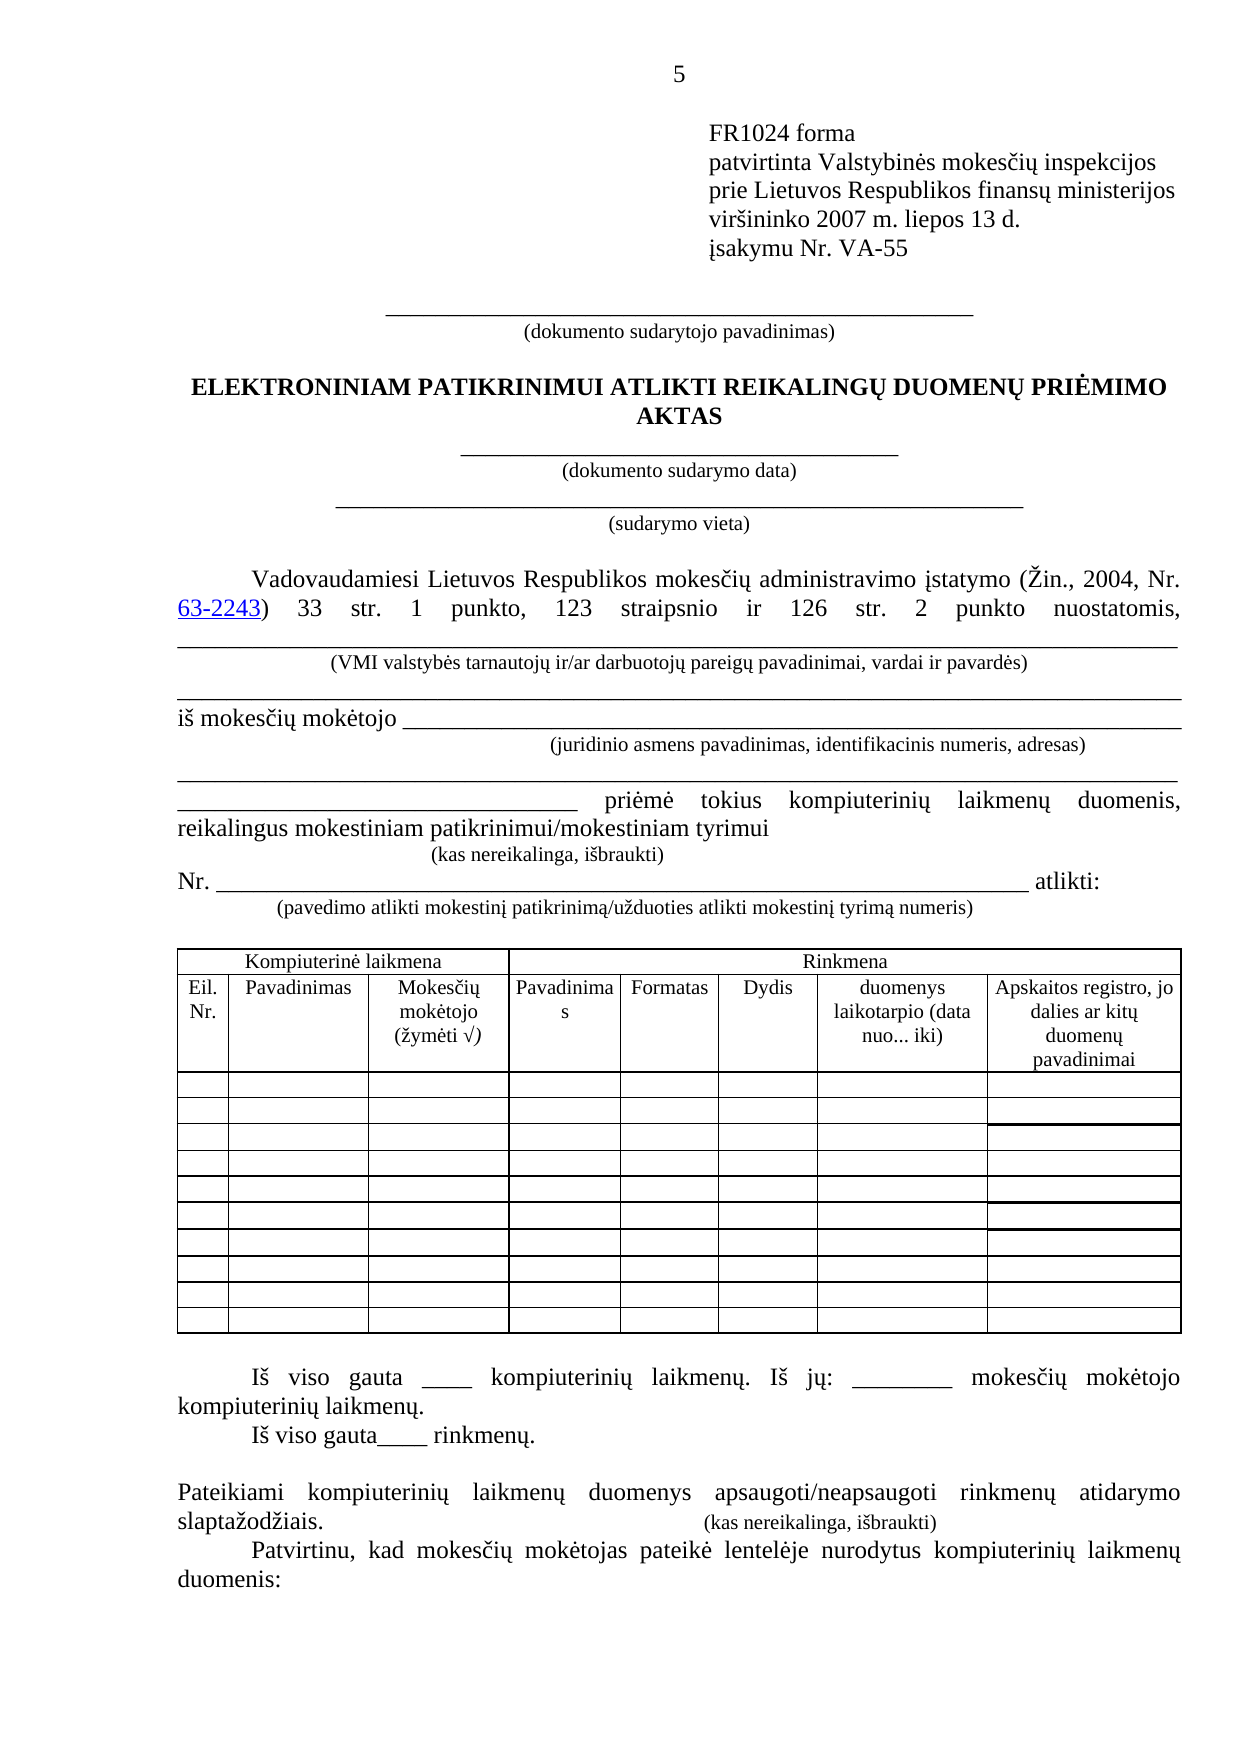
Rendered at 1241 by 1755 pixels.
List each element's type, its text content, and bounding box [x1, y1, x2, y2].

table_cell [719, 1257, 723, 1281]
table_cell [983, 1177, 987, 1201]
table_cell [621, 1151, 625, 1175]
table_cell [364, 1257, 368, 1281]
table_cell [229, 1151, 233, 1175]
table_cell [719, 1203, 817, 1228]
table_cell Formatas [621, 975, 718, 1071]
text prie Lietuvos Respublikos finansų ministerijos [177, 176, 1181, 204]
table_cell [364, 1073, 368, 1097]
table_cell [719, 1308, 723, 1332]
table_cell [621, 1073, 625, 1097]
table_cell [983, 1257, 987, 1281]
table_cell [364, 1283, 368, 1307]
table_cell [813, 1257, 817, 1281]
table_cell [813, 1308, 817, 1332]
table_cell [813, 1151, 817, 1175]
table_cell [369, 1124, 508, 1150]
text Iš viso gauta____ rinkmenų. [177, 1420, 1181, 1449]
text viršininko 2007 m. liepos 13 d. [177, 204, 1181, 233]
table_cell [813, 1283, 817, 1307]
table_cell [224, 1098, 228, 1122]
table_cell [510, 1124, 620, 1150]
table_cell [813, 1098, 817, 1122]
text Vadovaudamiesi Lietuvos Respublikos mokesčių administravimo įstatymo (Žin., 2004, Nr. 63-2243) 33 str. 1 punkto, 123 straipsnio ir 126 str. 2 punkto nuostatomis, ________________________________________________________________________________ [177, 564, 1181, 650]
table_cell [719, 1151, 723, 1175]
table_cell [818, 1203, 987, 1228]
table_cell [719, 1230, 817, 1255]
table_cell [369, 1230, 508, 1255]
table_cell [813, 1177, 817, 1201]
table_cell [714, 1177, 718, 1201]
text FR1024 forma [177, 118, 1181, 147]
table_cell [813, 1073, 817, 1097]
table_cell [714, 1098, 718, 1122]
table_cell [719, 1073, 723, 1097]
text _______________________________________________ [177, 291, 1181, 319]
text ELEKTRONINIAM PATIKRINIMUI ATLIKTI REIKALINGŲ DUOMENŲ PRIĖMIMO AKTAS [177, 372, 1181, 430]
table_cell [714, 1283, 718, 1307]
text (sudarymo vieta) [177, 511, 1181, 535]
table_cell [719, 1124, 817, 1150]
table_cell [224, 1151, 228, 1175]
table_cell [510, 1203, 620, 1228]
table_cell [616, 1073, 620, 1097]
table_cell [621, 1283, 625, 1307]
table_cell [178, 1230, 228, 1255]
table_cell [621, 1257, 625, 1281]
table_cell [229, 1073, 233, 1097]
table_cell [616, 1151, 620, 1175]
text patvirtinta Valstybinės mokesčių inspekcijos [177, 147, 1181, 176]
table_cell [364, 1308, 368, 1332]
table_cell [229, 1230, 368, 1255]
table_cell [621, 1203, 718, 1228]
table_cell [229, 1098, 233, 1122]
text Pateikiami kompiuterinių laikmenų duomenys apsaugoti/neapsaugoti rinkmenų atidarymo slaptažodžiais. (kas nereikalinga, išbraukti) [177, 1477, 1181, 1535]
text (kas nereikalinga, išbraukti) [177, 842, 1181, 866]
table_cell [510, 1230, 620, 1255]
table_cell [719, 1098, 723, 1122]
table_cell [369, 1203, 508, 1228]
text ________________________________________________________________________________ [177, 756, 1181, 785]
table_cell [818, 1124, 987, 1150]
text (dokumento sudarymo data) [177, 458, 1181, 482]
table_cell [616, 1308, 620, 1332]
text iš mokesčių mokėtojo [177, 703, 1181, 732]
table_cell Eil. Nr. [178, 975, 228, 1071]
text (juridinio asmens pavadinimas, identifikacinis numeris, adresas) [177, 732, 1181, 756]
table_cell Pavadinimas [510, 975, 620, 1071]
table_cell [616, 1283, 620, 1307]
table_cell [621, 1308, 625, 1332]
table_cell [621, 1230, 718, 1255]
table_cell Mokesčių mokėtojo (žymėti √) [369, 975, 508, 1071]
table_cell [983, 1308, 987, 1332]
text ___________________________________ [177, 430, 1181, 458]
table_cell [719, 1177, 723, 1201]
table_cell [224, 1257, 228, 1281]
table_cell [714, 1151, 718, 1175]
table_cell [719, 1283, 723, 1307]
table_cell [229, 1177, 233, 1201]
table_cell [229, 1257, 233, 1281]
table_cell [229, 1283, 233, 1307]
text (VMI valstybės tarnautojų ir/ar darbuotojų pareigų pavadinimai, vardai ir pavardės) [177, 650, 1181, 674]
table_cell [224, 1283, 228, 1307]
table_cell [229, 1308, 233, 1332]
table_cell [616, 1098, 620, 1122]
table_cell [714, 1308, 718, 1332]
text įsakymu Nr. VA-55 [177, 233, 1181, 262]
text _______________________________________________________ [177, 482, 1181, 511]
table_cell Pavadinimas [229, 975, 368, 1071]
text Iš viso gauta ____ kompiuterinių laikmenų. Iš jų: ________ mokesčių mokėtojo kompiuterinių laikmenų. [177, 1362, 1181, 1420]
table_cell Dydis [719, 975, 817, 1071]
table_cell [983, 1098, 987, 1122]
table_cell [621, 1098, 625, 1122]
table_cell [178, 1124, 228, 1150]
table_cell [224, 1177, 228, 1201]
table_cell [983, 1151, 987, 1175]
text (dokumento sudarytojo pavadinimas) [177, 319, 1181, 343]
table_cell [178, 1203, 228, 1228]
table_cell [621, 1124, 718, 1150]
table_cell [364, 1177, 368, 1201]
table_cell [229, 1203, 368, 1228]
table_cell [714, 1073, 718, 1097]
table_cell duomenys laikotarpio (data nuo... iki) [818, 975, 987, 1071]
text (pavedimo atlikti mokestinį patikrinimą/užduoties atlikti mokestinį tyrimą numeris) [177, 895, 1181, 919]
table_cell [616, 1177, 620, 1201]
table_cell [364, 1151, 368, 1175]
table_cell [983, 1073, 987, 1097]
table_cell [229, 1124, 368, 1150]
table_cell [621, 1177, 625, 1201]
table_cell [983, 1283, 987, 1307]
table_cell [224, 1073, 228, 1097]
table_cell [714, 1257, 718, 1281]
table_cell [224, 1308, 228, 1332]
text Nr. _________________________________________________________________ atlikti: [177, 866, 1181, 895]
table_cell [616, 1257, 620, 1281]
table_cell [818, 1230, 987, 1255]
table_cell [364, 1098, 368, 1122]
text ________________________________ priėmė tokius kompiuterinių laikmenų duomenis, reikalingus mokestiniam patikrinimui/mokestiniam tyrimui [177, 785, 1181, 842]
text Patvirtinu, kad mokesčių mokėtojas pateikė lentelėje nurodytus kompiuterinių laikmenų duomenis: [177, 1535, 1181, 1592]
